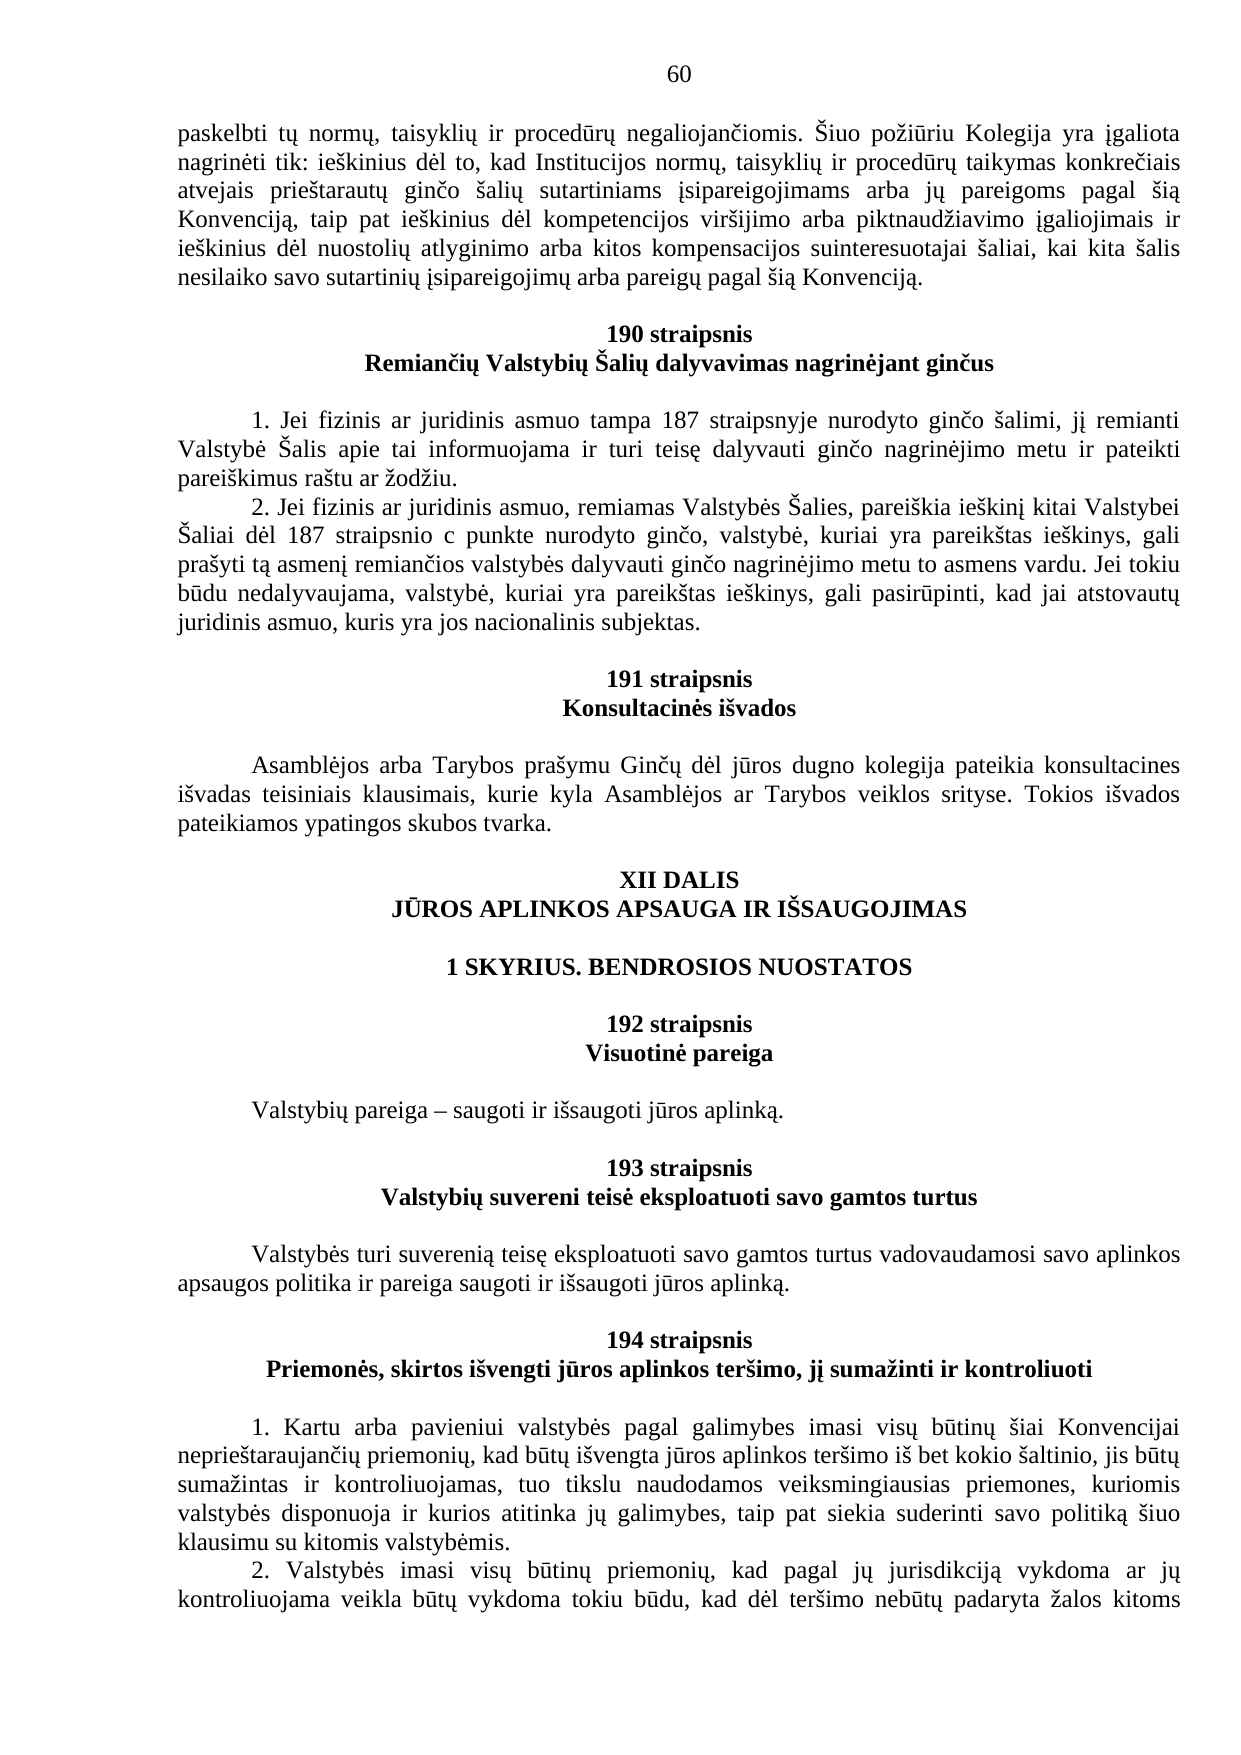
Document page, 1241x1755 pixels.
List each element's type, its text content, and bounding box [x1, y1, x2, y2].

text 193 straipsnis [177, 1153, 1181, 1182]
text 194 straipsnis [177, 1326, 1181, 1354]
text Jūros aplinkos apsauga ir išsaugojimas [177, 894, 1181, 923]
text Asamblėjos arba Tarybos prašymu Ginčų dėl jūros dugno kolegija pateikia konsultacines išvadas teisiniais klausimais, kurie kyla Asamblėjos ar Tarybos veiklos srityse. Tokios išvados pateikiamos ypatingos skubos tvarka. [177, 751, 1181, 837]
text 2. Valstybės imasi visų būtinų priemonių, kad pagal jų jurisdikciją vykdoma ar jų kontroliuojama veikla būtų vykdoma tokiu būdu, kad dėl teršimo nebūtų padaryta žalos kitoms [177, 1556, 1181, 1613]
text paskelbti tų normų, taisyklių ir procedūrų negaliojančiomis. Šiuo požiūriu Kolegija yra įgaliota nagrinėti tik: ieškinius dėl to, kad Institucijos normų, taisyklių ir procedūrų taikymas konkrečiais atvejais prieštarautų ginčo šalių sutartiniams įsipareigojimams arba jų pareigoms pagal šią Konvenciją, taip pat ieškinius dėl kompetencijos viršijimo arba piktnaudžiavimo įgaliojimais ir ieškinius dėl nuostolių atlyginimo arba kitos kompensacijos suinteresuotajai šaliai, kai kita šalis nesilaiko savo sutartinių įsipareigojimų arba pareigų pagal šią Konvenciją. [177, 118, 1181, 291]
text Valstybių pareiga – saugoti ir išsaugoti jūros aplinką. [177, 1096, 1181, 1124]
text Valstybių suvereni teisė eksploatuoti savo gamtos turtus [177, 1182, 1181, 1211]
text 1 skyrius. BendrOSIOS nuostatOS [177, 952, 1181, 981]
text 1. Jei fizinis ar juridinis asmuo tampa 187 straipsnyje nurodyto ginčo šalimi, jį remianti Valstybė Šalis apie tai informuojama ir turi teisę dalyvauti ginčo nagrinėjimo metu ir pateikti pareiškimus raštu ar žodžiu. [177, 406, 1181, 492]
text Valstybės turi suverenią teisę eksploatuoti savo gamtos turtus vadovaudamosi savo aplinkos apsaugos politika ir pareiga saugoti ir išsaugoti jūros aplinką. [177, 1239, 1181, 1297]
text 190 straipsnis [177, 319, 1181, 348]
text Visuotinė pareiga [177, 1038, 1181, 1067]
text Remiančių Valstybių Šalių dalyvavimas nagrinėjant ginčus [177, 348, 1181, 377]
text 2. Jei fizinis ar juridinis asmuo, remiamas Valstybės Šalies, pareiškia ieškinį kitai Valstybei Šaliai dėl 187 straipsnio c punkte nurodyto ginčo, valstybė, kuriai yra pareikštas ieškinys, gali prašyti tą asmenį remiančios valstybės dalyvauti ginčo nagrinėjimo metu to asmens vardu. Jei tokiu būdu nedalyvaujama, valstybė, kuriai yra pareikštas ieškinys, gali pasirūpinti, kad jai atstovautų juridinis asmuo, kuris yra jos nacionalinis subjektas. [177, 492, 1181, 636]
text XII Dalis [177, 866, 1181, 894]
text 1. Kartu arba pavieniui valstybės pagal galimybes imasi visų būtinų šiai Konvencijai neprieštaraujančių priemonių, kad būtų išvengta jūros aplinkos teršimo iš bet kokio šaltinio, jis būtų sumažintas ir kontroliuojamas, tuo tikslu naudodamos veiksmingiausias priemones, kuriomis valstybės disponuoja ir kurios atitinka jų galimybes, taip pat siekia suderinti savo politiką šiuo klausimu su kitomis valstybėmis. [177, 1412, 1181, 1556]
text Konsultacinės išvados [177, 693, 1181, 722]
text 192 straipsnis [177, 1009, 1181, 1038]
text 191 straipsnis [177, 664, 1181, 693]
text Priemonės, skirtos išvengti jūros aplinkos teršimo, jį sumažinti ir kontroliuoti [177, 1354, 1181, 1383]
